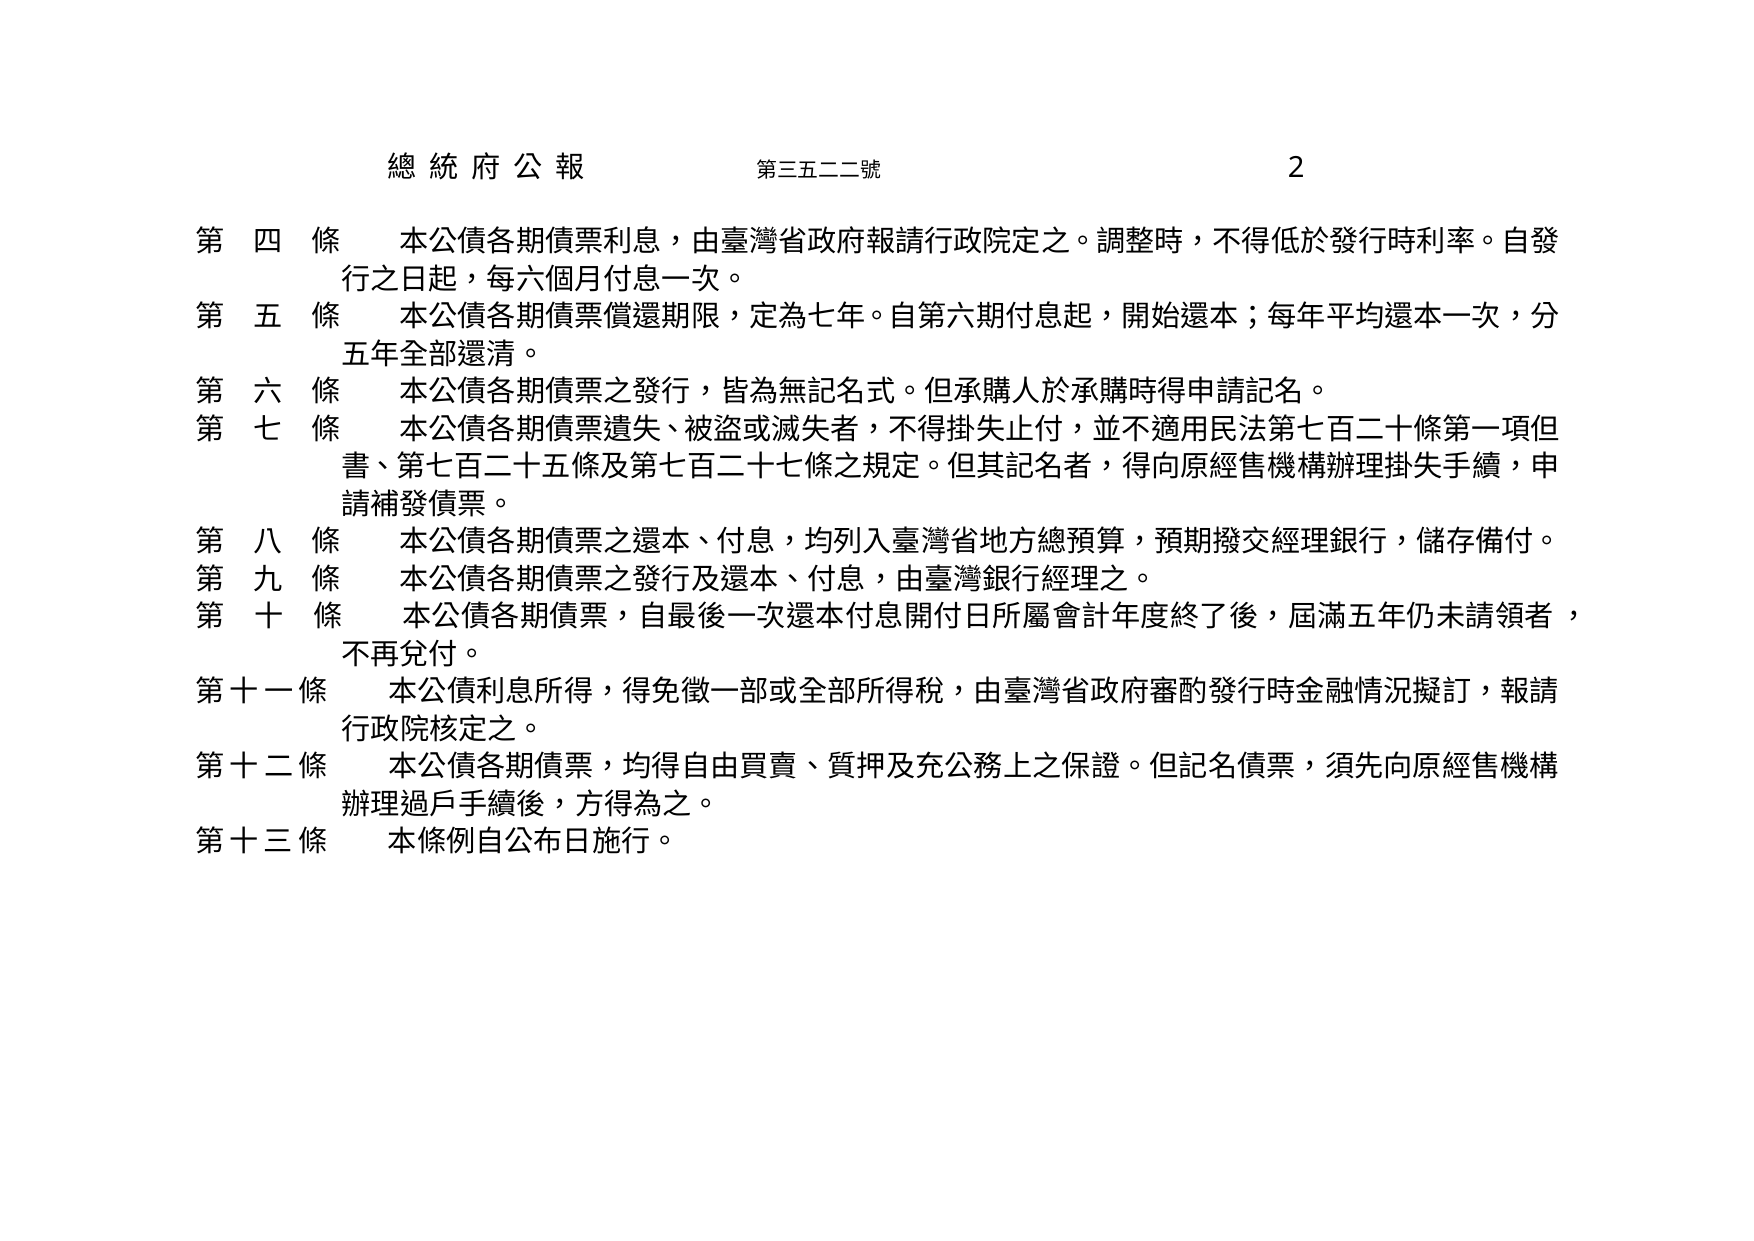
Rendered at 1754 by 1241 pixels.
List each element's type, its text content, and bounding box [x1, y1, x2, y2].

text 第 八 條 本公債各期債票之還本、付息，均列入臺灣省地方總預算，預期撥交經理銀行，儲存備付。 [195, 522, 1559, 559]
text 第 五 條 本公債各期債票償還期限，定為七年。自第六期付息起，開始還本；每年平均還本一次，分五年全部還清。 [195, 297, 1559, 372]
text 第十一條 本公債利息所得，得免徵一部或全部所得稅，由臺灣省政府審酌發行時金融情況擬訂，報請行政院核定之。 [195, 672, 1559, 747]
text 第 四 條 本公債各期債票利息，由臺灣省政府報請行政院定之。調整時，不得低於發行時利率。自發行之日起，每六個月付息一次。 [195, 222, 1559, 297]
text 第 十 條 本公債各期債票，自最後一次還本付息開付日所屬會計年度終了後，屆滿五年仍未請領者，不再兌付。 [195, 597, 1559, 672]
text 第 六 條 本公債各期債票之發行，皆為無記名式。但承購人於承購時得申請記名。 [195, 372, 1559, 409]
text 第 七 條 本公債各期債票遺失、被盜或滅失者，不得掛失止付，並不適用民法第七百二十條第一項但書、第七百二十五條及第七百二十七條之規定。但其記名者，得向原經售機構辦理掛失手續，申請補發債票。 [195, 409, 1559, 522]
text 第 九 條 本公債各期債票之發行及還本、付息，由臺灣銀行經理之。 [195, 559, 1559, 597]
text 第十三條 本條例自公布日施行。 [195, 822, 1559, 859]
text 第十二條 本公債各期債票，均得自由買賣、質押及充公務上之保證。但記名債票，須先向原經售機構辦理過戶手續後，方得為之。 [195, 747, 1559, 822]
